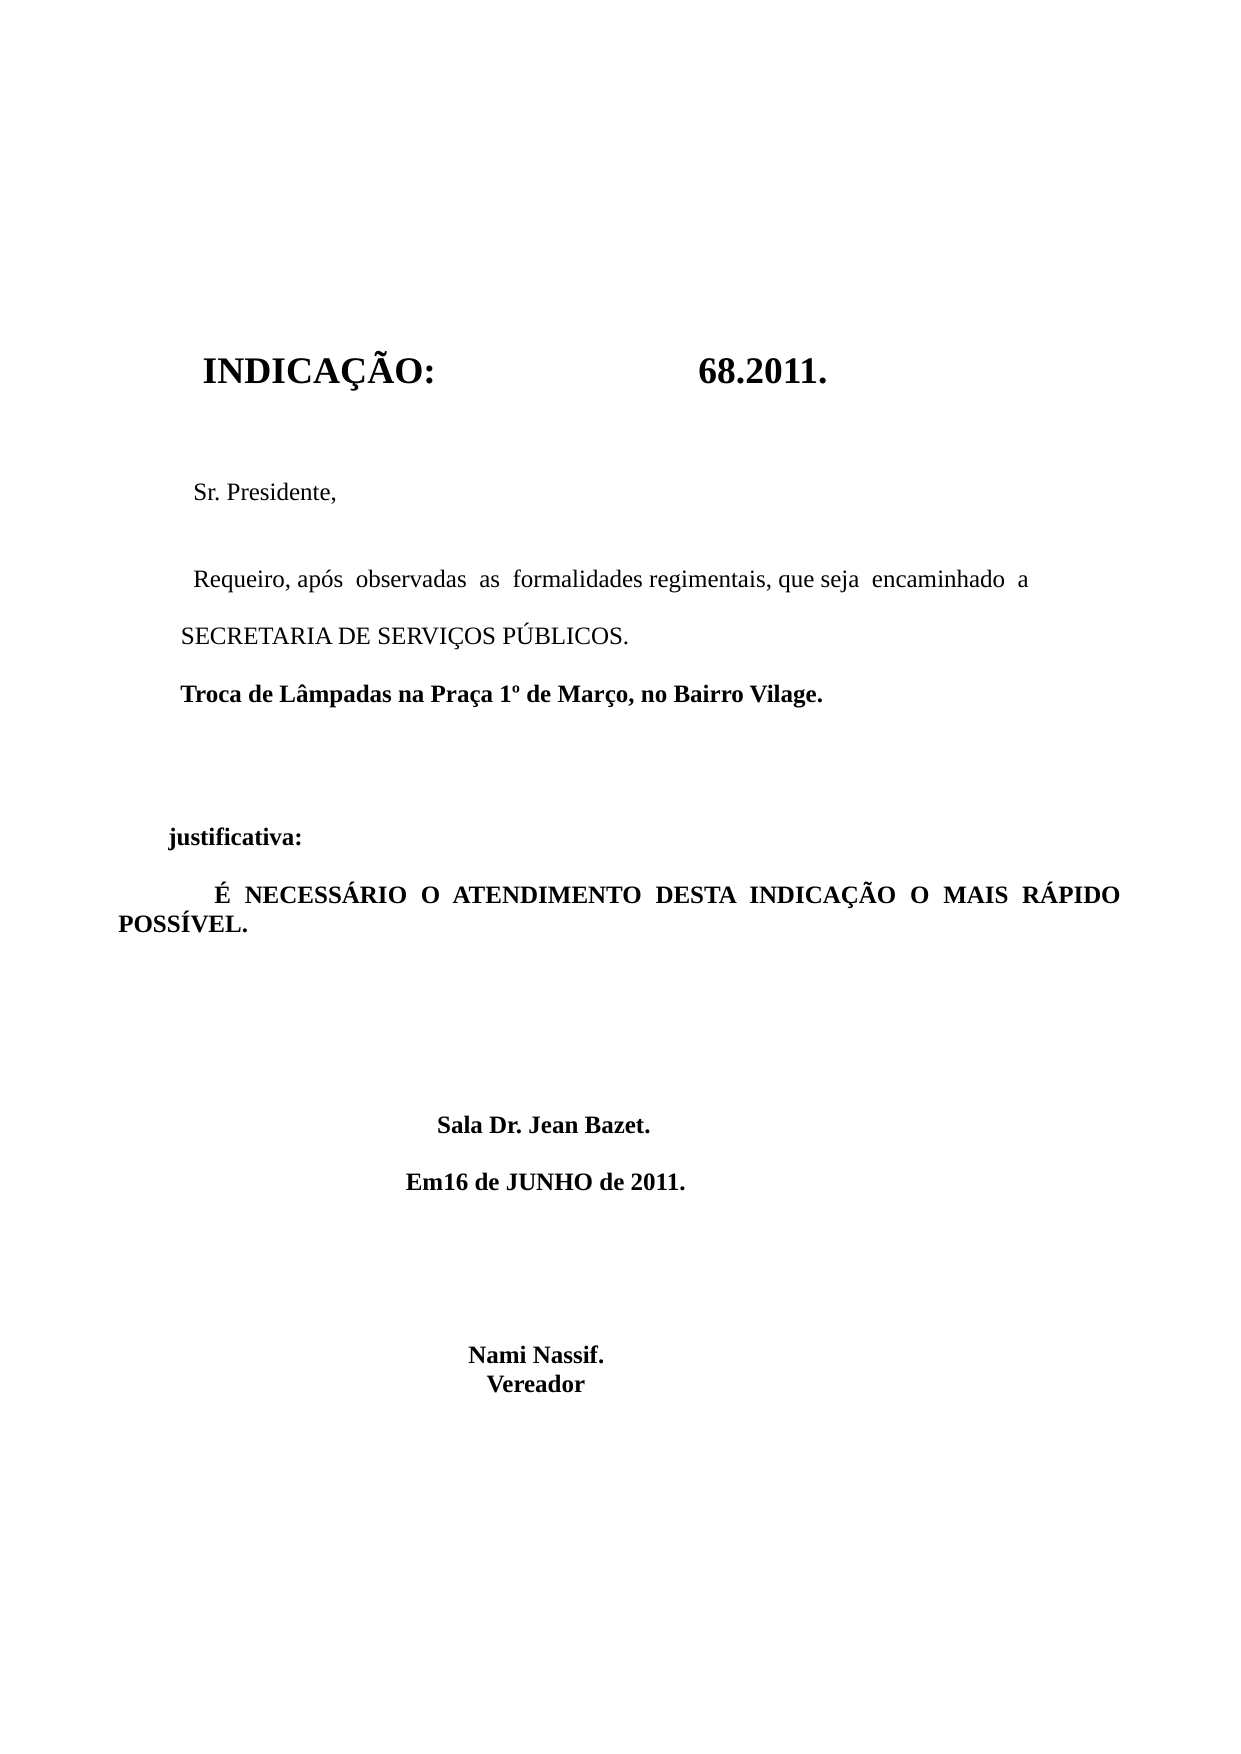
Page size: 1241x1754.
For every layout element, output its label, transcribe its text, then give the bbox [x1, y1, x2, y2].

text INDICAÇÃO: 68.2011. [118, 348, 1122, 391]
text Vereador [118, 1369, 1122, 1397]
text Requeiro, após observadas as formalidades regimentais, que seja encaminhado a [118, 564, 1122, 592]
text justificativa: [118, 822, 1122, 851]
text SECRETARIA DE SERVIÇOS PÚBLICOS. [118, 621, 1122, 650]
text É NECESSÁRIO O ATENDIMENTO DESTA INDICAÇÃO O MAIS RÁPIDO POSSÍVEL. [118, 880, 1122, 937]
text Troca de Lâmpadas na Praça 1º de Março, no Bairro Vilage. [118, 679, 1122, 707]
text Sr. Presidente, [118, 477, 1122, 506]
text Em16 de JUNHO de 2011. [118, 1167, 1122, 1196]
text Sala Dr. Jean Bazet. [118, 1110, 1122, 1139]
text Nami Nassif. [118, 1340, 1122, 1369]
